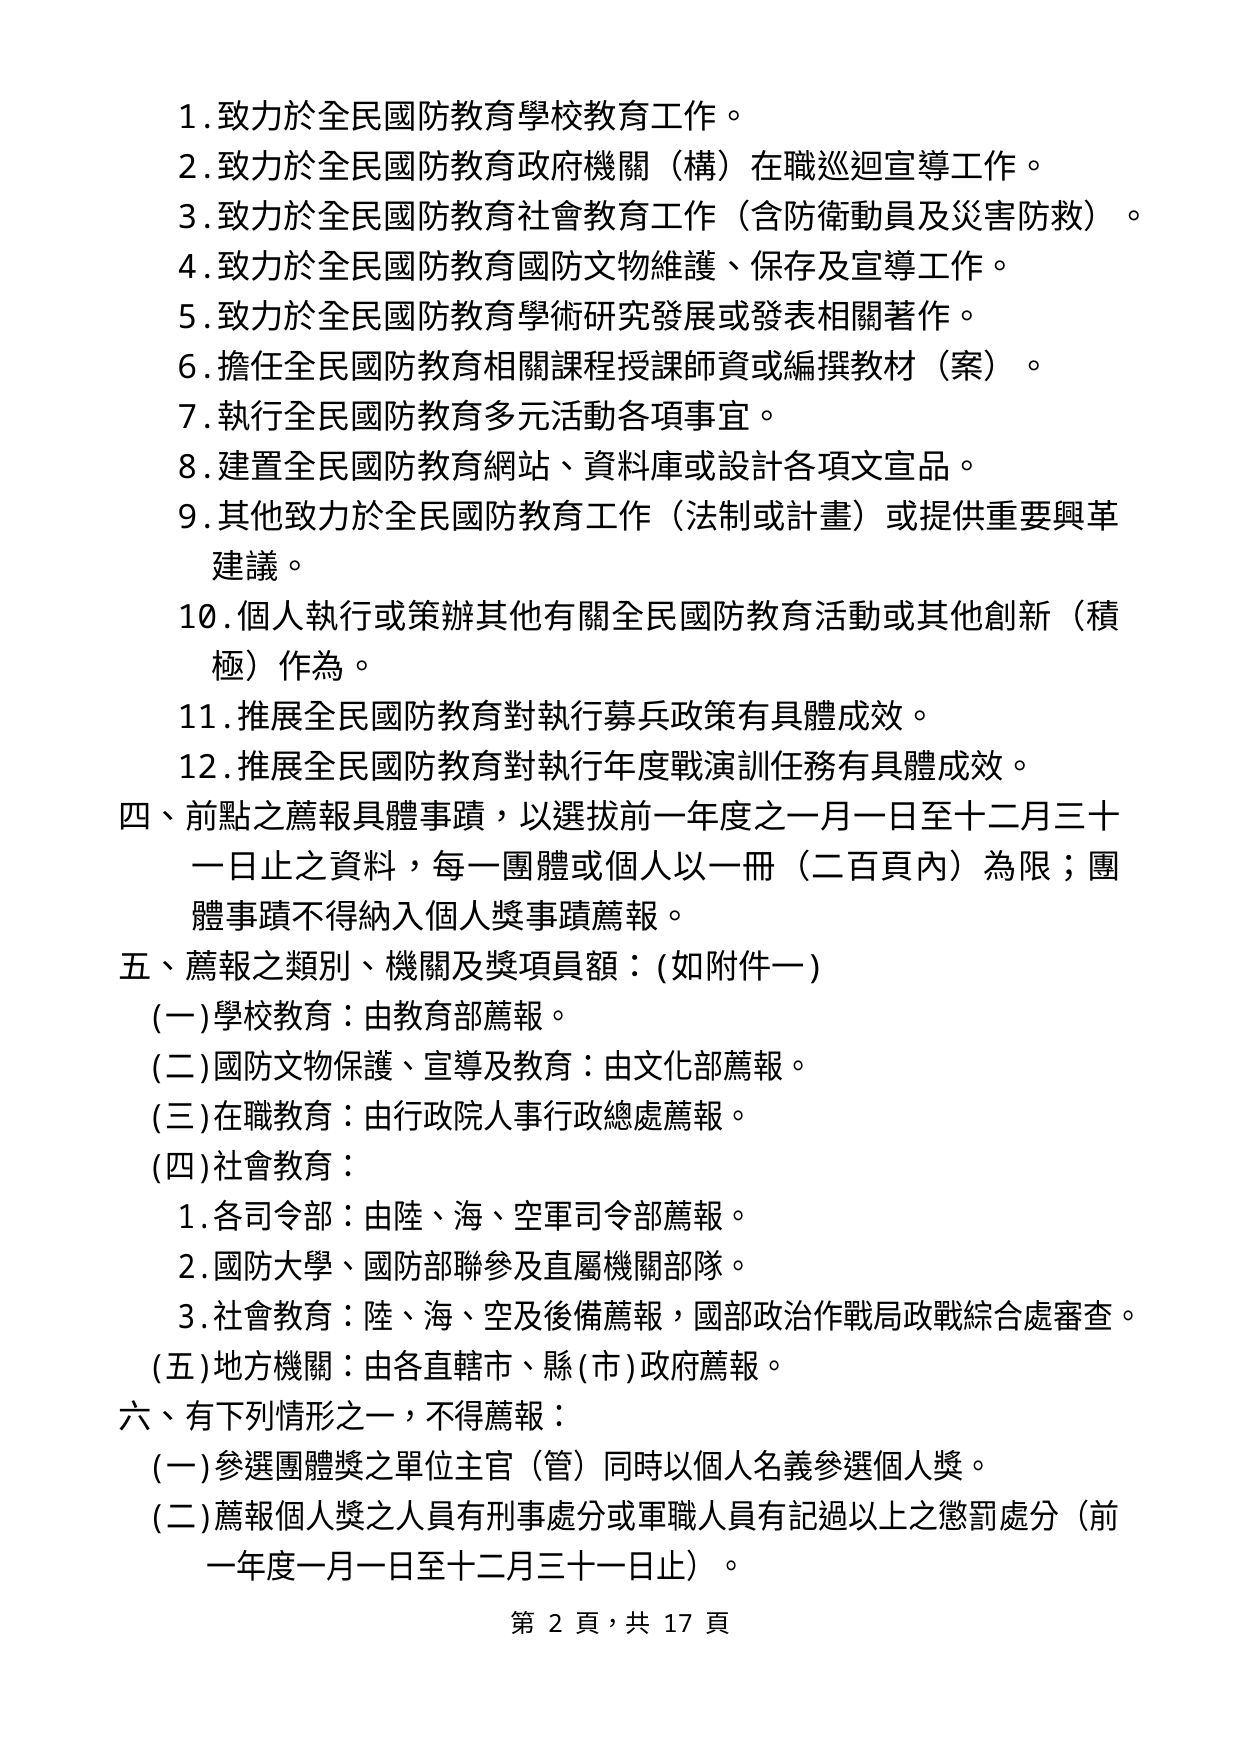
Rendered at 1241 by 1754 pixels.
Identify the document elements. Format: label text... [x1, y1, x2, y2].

text 6.擔任全民國防教育相關課程授課師資或編撰教材（案）。 [118, 339, 1122, 389]
text (三)在職教育：由行政院人事行政總處薦報。 [118, 1089, 1122, 1139]
text 4.致力於全民國防教育國防文物維護、保存及宣導工作。 [118, 239, 1122, 289]
text 10.個人執行或策辦其他有關全民國防教育活動或其他創新（積極）作為。 [177, 589, 1122, 689]
text 3.社會教育：陸、海、空及後備薦報，國部政治作戰局政戰綜合處審查。 [177, 1289, 1122, 1339]
text 3.致力於全民國防教育社會教育工作（含防衛動員及災害防救）。 [118, 189, 1122, 239]
text 1.各司令部：由陸、海、空軍司令部薦報。 [177, 1189, 1122, 1239]
text (二)國防文物保護、宣導及教育：由文化部薦報。 [118, 1039, 1122, 1089]
text (一)學校教育：由教育部薦報。 [148, 989, 1122, 1039]
text (五)地方機關：由各直轄市、縣(市)政府薦報。 [148, 1339, 1122, 1389]
text 8.建置全民國防教育網站、資料庫或設計各項文宣品。 [118, 439, 1122, 489]
text 11.推展全民國防教育對執行募兵政策有具體成效。 [177, 689, 1122, 739]
text 7.執行全民國防教育多元活動各項事宜。 [118, 389, 1122, 439]
text 六、有下列情形之一，不得薦報： [118, 1389, 1122, 1439]
text 9.其他致力於全民國防教育工作（法制或計畫）或提供重要興革建議。 [177, 489, 1122, 589]
text (四)社會教育： [118, 1139, 1122, 1189]
text 5.致力於全民國防教育學術研究發展或發表相關著作。 [118, 289, 1122, 339]
text 2.致力於全民國防教育政府機關（構）在職巡迴宣導工作。 [118, 139, 1122, 189]
text (一)參選團體獎之單位主官（管）同時以個人名義參選個人獎。 [148, 1439, 1122, 1489]
text 五、薦報之類別、機關及獎項員額：(如附件一) [118, 939, 1122, 989]
text 四、前點之薦報具體事蹟，以選拔前一年度之一月一日至十二月三十一日止之資料，每一團體或個人以一冊（二百頁內）為限；團體事蹟不得納入個人獎事蹟薦報。 [118, 789, 1122, 939]
text 12.推展全民國防教育對執行年度戰演訓任務有具體成效。 [177, 739, 1122, 789]
text 1.致力於全民國防教育學校教育工作。 [118, 89, 1122, 139]
text (二)薦報個人獎之人員有刑事處分或軍職人員有記過以上之懲罰處分（前一年度一月一日至十二月三十一日止）。 [148, 1489, 1122, 1589]
text 2.國防大學、國防部聯參及直屬機關部隊。 [177, 1239, 1122, 1289]
